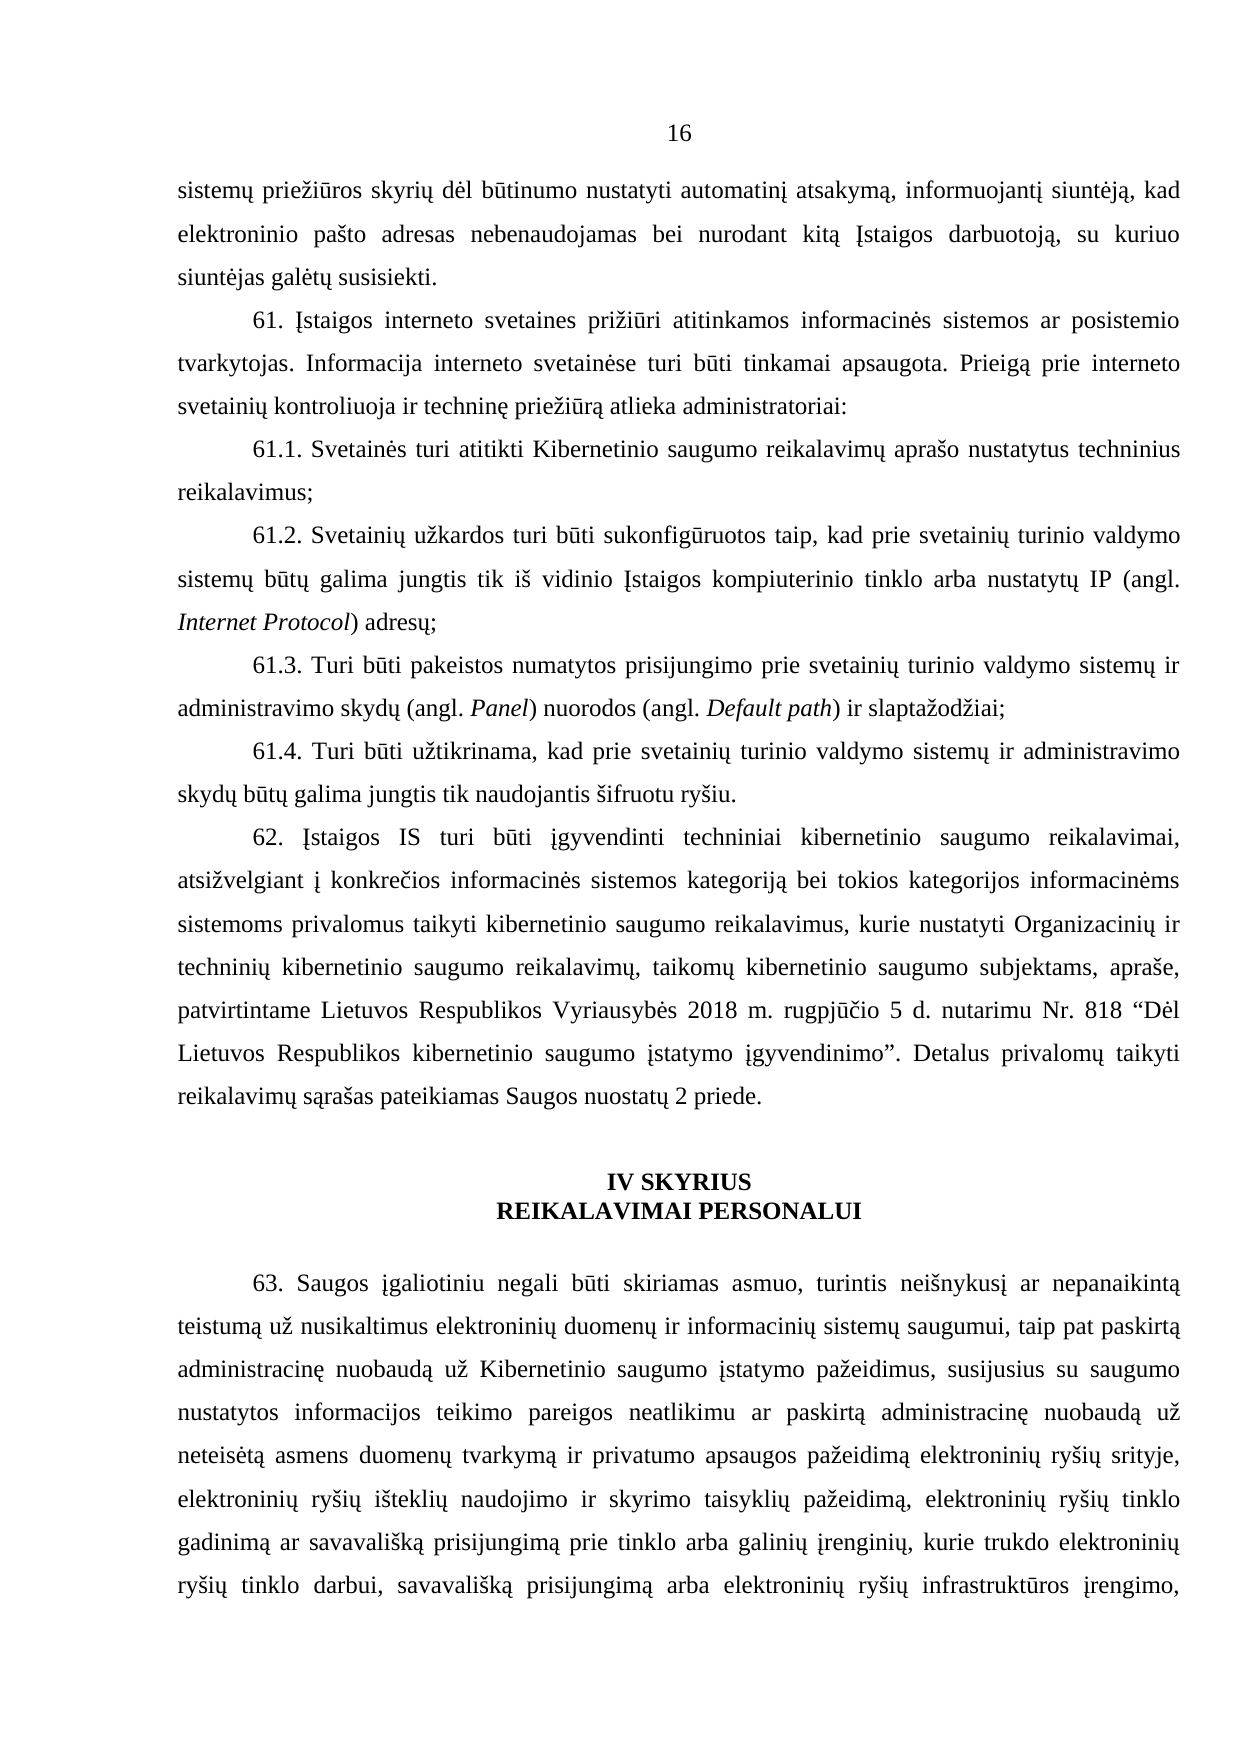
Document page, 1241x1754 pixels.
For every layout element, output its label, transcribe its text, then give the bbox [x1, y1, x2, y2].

text 61.1. Svetainės turi atitikti Kibernetinio saugumo reikalavimų aprašo nustatytus techninius reikalavimus; [177, 434, 1181, 506]
text 61.3. Turi būti pakeistos numatytos prisijungimo prie svetainių turinio valdymo sistemų ir administravimo skydų (angl. Panel) nuorodos (angl. Default path) ir slaptažodžiai; [177, 650, 1181, 722]
text 61.4. Turi būti užtikrinama, kad prie svetainių turinio valdymo sistemų ir administravimo skydų būtų galima jungtis tik naudojantis šifruotu ryšiu. [177, 736, 1181, 808]
text IV SKYRIUS [177, 1167, 1181, 1196]
text REIKALAVIMAI PERSONALUI [177, 1196, 1181, 1225]
text 61.2. Svetainių užkardos turi būti sukonfigūruotos taip, kad prie svetainių turinio valdymo sistemų būtų galima jungtis tik iš vidinio Įstaigos kompiuterinio tinklo arba nustatytų IP (angl. Internet Protocol) adresų; [177, 521, 1181, 636]
text 62. Įstaigos IS turi būti įgyvendinti techniniai kibernetinio saugumo reikalavimai, atsižvelgiant į konkrečios informacinės sistemos kategoriją bei tokios kategorijos informacinėms sistemoms privalomus taikyti kibernetinio saugumo reikalavimus, kurie nustatyti Organizacinių ir techninių kibernetinio saugumo reikalavimų, taikomų kibernetinio saugumo subjektams, apraše, patvirtintame Lietuvos Respublikos Vyriausybės 2018 m. rugpjūčio 5 d. nutarimu Nr. 818 “Dėl Lietuvos Respublikos kibernetinio saugumo įstatymo įgyvendinimo”. Detalus privalomų taikyti reikalavimų sąrašas pateikiamas Saugos nuostatų 2 priede. [177, 822, 1181, 1110]
text sistemų priežiūros skyrių dėl būtinumo nustatyti automatinį atsakymą, informuojantį siuntėją, kad elektroninio pašto adresas nebenaudojamas bei nurodant kitą Įstaigos darbuotoją, su kuriuo siuntėjas galėtų susisiekti. [177, 176, 1181, 291]
text 61. Įstaigos interneto svetaines prižiūri atitinkamos informacinės sistemos ar posistemio tvarkytojas. Informacija interneto svetainėse turi būti tinkamai apsaugota. Prieigą prie interneto svetainių kontroliuoja ir techninę priežiūrą atlieka administratoriai: [177, 305, 1181, 420]
text 63. Saugos įgaliotiniu negali būti skiriamas asmuo, turintis neišnykusį ar nepanaikintą teistumą už nusikaltimus elektroninių duomenų ir informacinių sistemų saugumui, taip pat paskirtą administracinę nuobaudą už Kibernetinio saugumo įstatymo pažeidimus, susijusius su saugumo nustatytos informacijos teikimo pareigos neatlikimu ar paskirtą administracinę nuobaudą už neteisėtą asmens duomenų tvarkymą ir privatumo apsaugos pažeidimą elektroninių ryšių srityje, elektroninių ryšių išteklių naudojimo ir skyrimo taisyklių pažeidimą, elektroninių ryšių tinklo gadinimą ar savavališką prisijungimą prie tinklo arba galinių įrenginių, kurie trukdo elektroninių ryšių tinklo darbui, savavališką prisijungimą arba elektroninių ryšių infrastruktūros įrengimo, [177, 1268, 1181, 1599]
